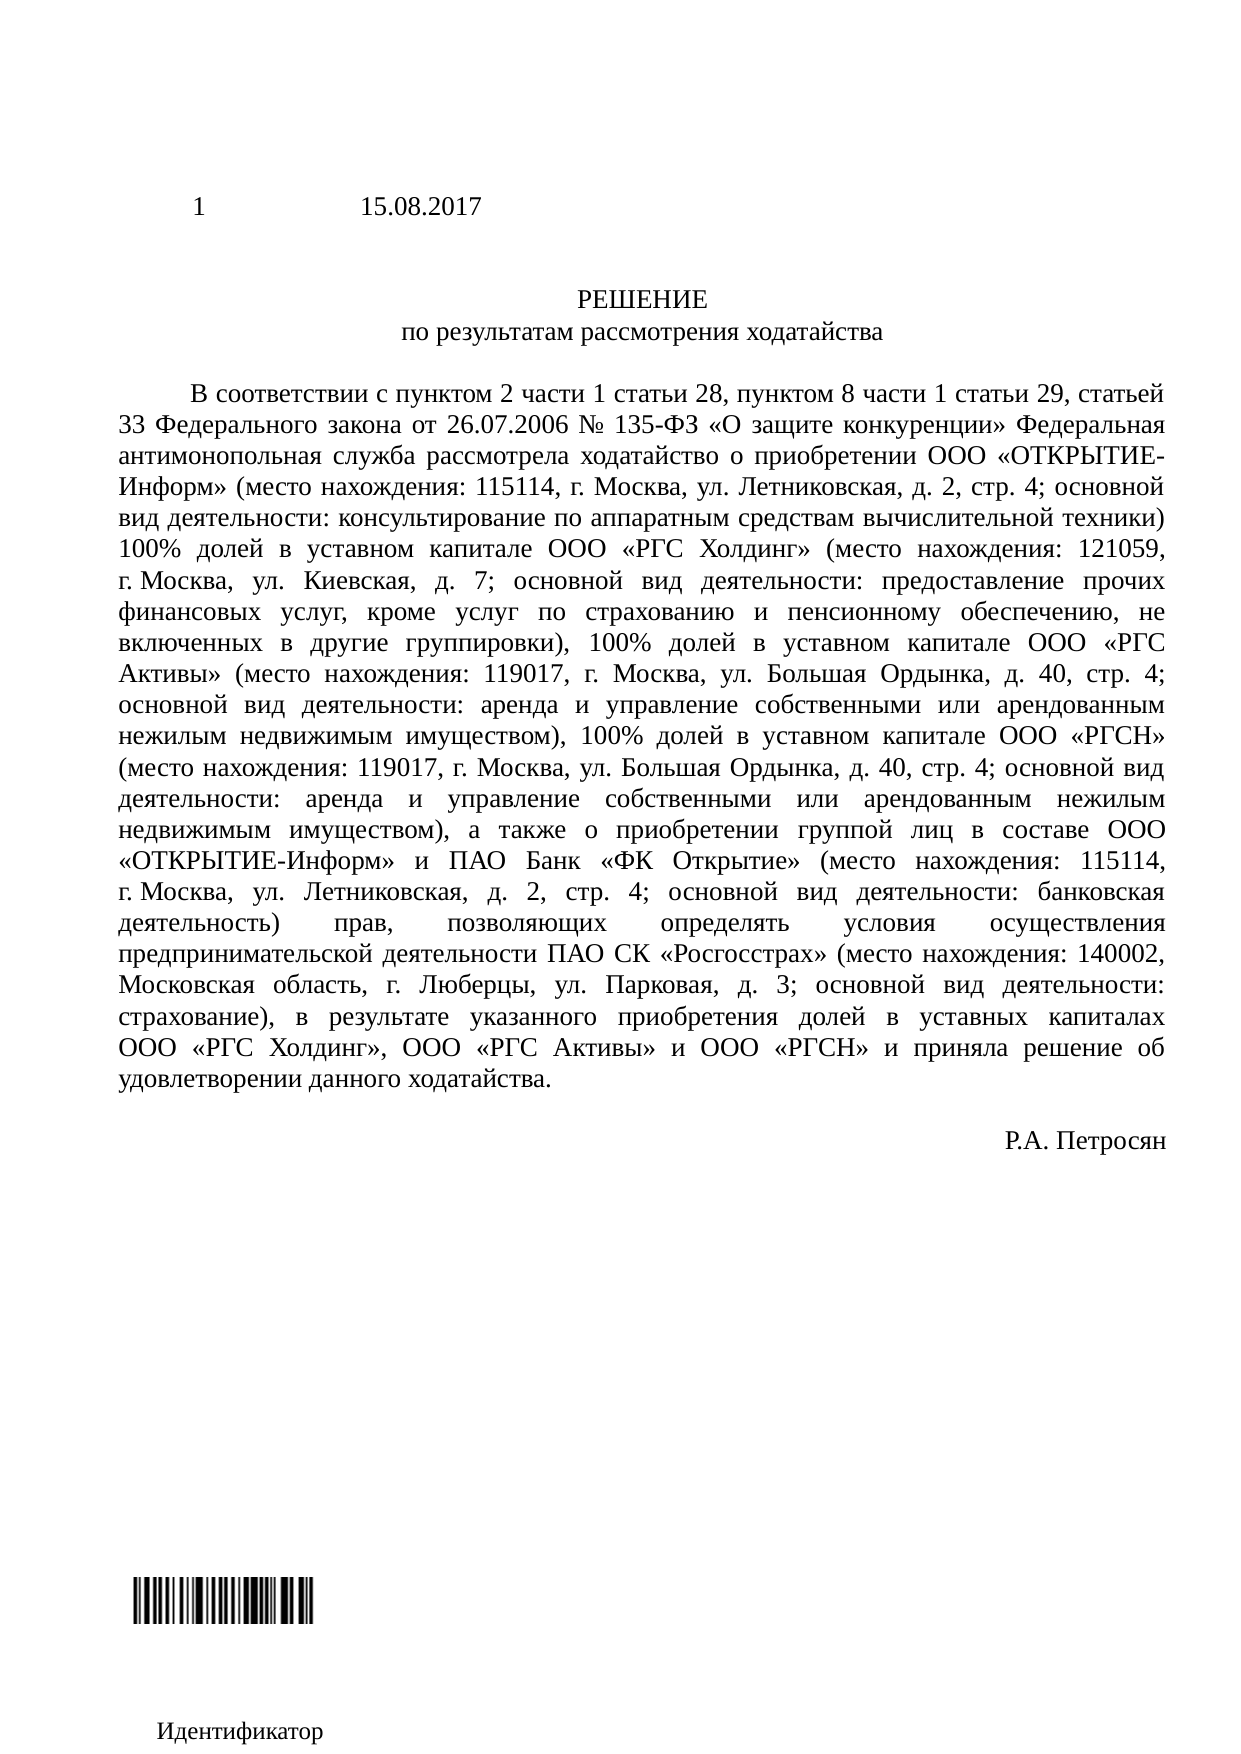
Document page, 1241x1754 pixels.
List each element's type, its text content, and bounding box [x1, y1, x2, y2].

text Р.А. Петросян [118, 1124, 1167, 1156]
text 1 15.08.2017 [118, 190, 1167, 221]
text РЕШЕНИЕ [118, 283, 1167, 314]
text по результатам рассмотрения ходатайства [118, 314, 1167, 346]
text В соответствии с пунктом 2 части 1 статьи 28, пунктом 8 части 1 статьи 29, статьей 33 Федерального закона от 26.07.2006 № 135-ФЗ «О защите конкуренции» Федеральная антимонопольная служба рассмотрела ходатайство о приобретении ООО «ОТКРЫТИЕ-Информ» (место нахождения: 115114, г. Москва, ул. Летниковская, д. 2, стр. 4; основной вид деятельности: консультирование по аппаратным средствам вычислительной техники) 100% долей в уставном капитале ООО «РГС Холдинг» (место нахождения: 121059, г. Москва, ул. Киевская, д. 7; основной вид деятельности: предоставление прочих финансовых услуг, кроме услуг по страхованию и пенсионному обеспечению, не включенных в другие группировки), 100% долей в уставном капитале ООО «РГС Активы» (место нахождения: 119017, г. Москва, ул. Большая Ордынка, д. 40, стр. 4; основной вид деятельности: аренда и управление собственными или арендованным нежилым недвижимым имуществом), 100% долей в уставном капитале ООО «РГСН» (место нахождения: 119017, г. Москва, ул. Большая Ордынка, д. 40, стр. 4; основной вид деятельности: аренда и управление собственными или арендованным нежилым недвижимым имуществом), а также о приобретении группой лиц в составе ООО «ОТКРЫТИЕ-Информ» и ПАО Банк «ФК Открытие» (место нахождения: 115114, г. Москва, ул. Летниковская, д. 2, стр. 4; основной вид деятельности: банковская деятельность) прав, позволяющих определять условия осуществления предпринимательской деятельности ПАО СК «Росгосстрах» (место нахождения: 140002, Московская область, г. Люберцы, ул. Парковая, д. 3; основной вид деятельности: страхование), в результате указанного приобретения долей в уставных капиталах ООО «РГС Холдинг», ООО «РГС Активы» и ООО «РГСН» и приняла решение об удовлетворении данного ходатайства. [118, 377, 1167, 1093]
picture [118, 1577, 331, 1624]
